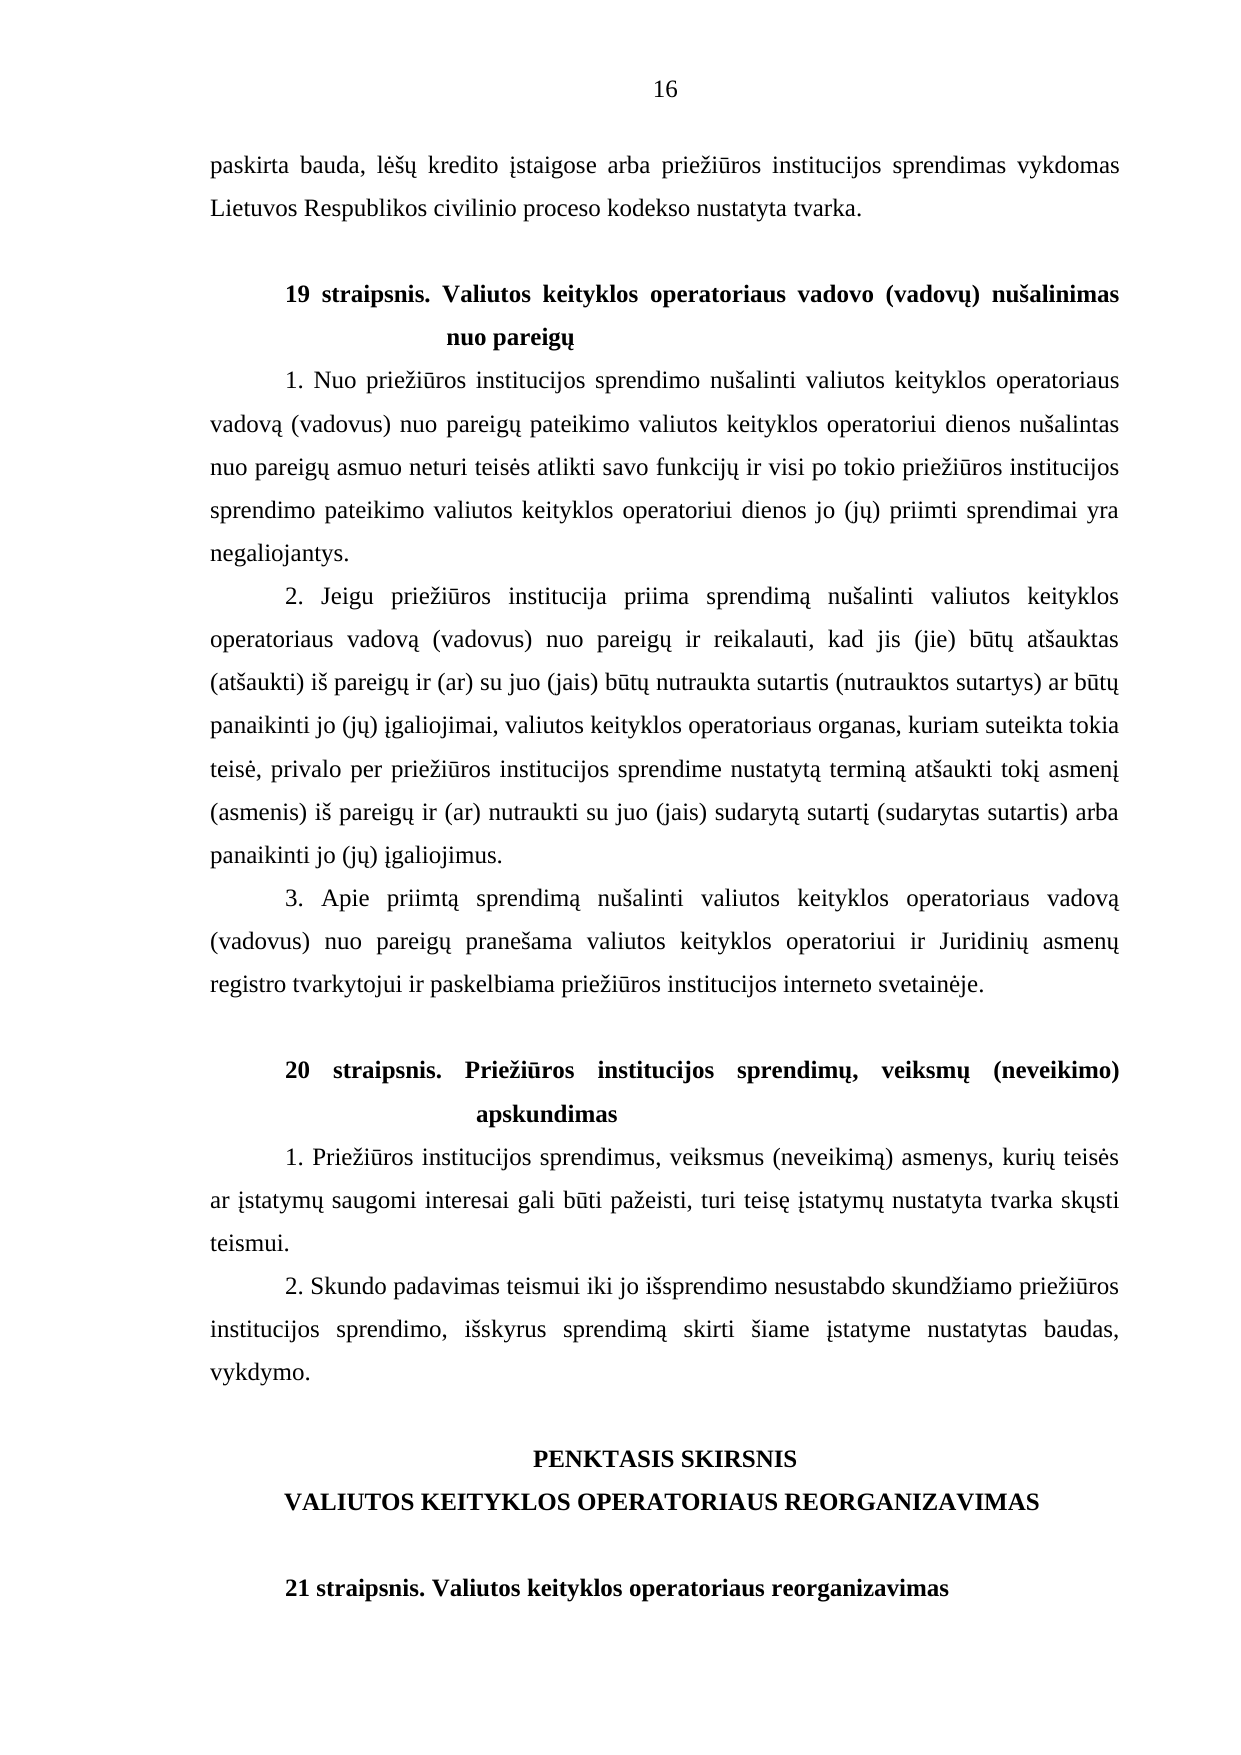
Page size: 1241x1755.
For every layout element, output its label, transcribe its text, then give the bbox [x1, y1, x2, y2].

text 2. Skundo padavimas teismui iki jo išsprendimo nesustabdo skundžiamo priežiūros institucijos sprendimo, išskyrus sprendimą skirti šiame įstatyme nustatytas baudas, vykdymo. [210, 1271, 1120, 1386]
text 19 straipsnis. Valiutos keityklos operatoriaus vadovo (vadovų) nušalinimas nuo pareigų [285, 279, 1120, 351]
text 3. Apie priimtą sprendimą nušalinti valiutos keityklos operatoriaus vadovą (vadovus) nuo pareigų pranešama valiutos keityklos operatoriui ir Juridinių asmenų registro tvarkytojui ir paskelbiama priežiūros institucijos interneto svetainėje. [210, 883, 1120, 998]
text 2. Jeigu priežiūros institucija priima sprendimą nušalinti valiutos keityklos operatoriaus vadovą (vadovus) nuo pareigų ir reikalauti, kad jis (jie) būtų atšauktas (atšaukti) iš pareigų ir (ar) su juo (jais) būtų nutraukta sutartis (nutrauktos sutartys) ar būtų panaikinti jo (jų) įgaliojimai, valiutos keityklos operatoriaus organas, kuriam suteikta tokia teisė, privalo per priežiūros institucijos sprendime nustatytą terminą atšaukti tokį asmenį (asmenis) iš pareigų ir (ar) nutraukti su juo (jais) sudarytą sutartį (sudarytas sutartis) arba panaikinti jo (jų) įgaliojimus. [210, 581, 1120, 869]
text 20 straipsnis. Priežiūros institucijos sprendimų, veiksmų (neveikimo) apskundimas [285, 1056, 1120, 1127]
text PENKTASIS SKIRSNIS [210, 1444, 1120, 1472]
text 21 straipsnis. Valiutos keityklos operatoriaus reorganizavimas [210, 1573, 1120, 1602]
text paskirta bauda, lėšų kredito įstaigose arba priežiūros institucijos sprendimas vykdomas Lietuvos Respublikos civilinio proceso kodekso nustatyta tvarka. [210, 150, 1120, 222]
text VALIUTOS KEITYKLOS OPERATORIAUS REORGANIZAVIMAS [210, 1487, 1120, 1516]
text 1. Nuo priežiūros institucijos sprendimo nušalinti valiutos keityklos operatoriaus vadovą (vadovus) nuo pareigų pateikimo valiutos keityklos operatoriui dienos nušalintas nuo pareigų asmuo neturi teisės atlikti savo funkcijų ir visi po tokio priežiūros institucijos sprendimo pateikimo valiutos keityklos operatoriui dienos jo (jų) priimti sprendimai yra negaliojantys. [210, 366, 1120, 567]
text 1. Priežiūros institucijos sprendimus, veiksmus (neveikimą) asmenys, kurių teisės ar įstatymų saugomi interesai gali būti pažeisti, turi teisę įstatymų nustatyta tvarka skųsti teismui. [210, 1142, 1120, 1257]
